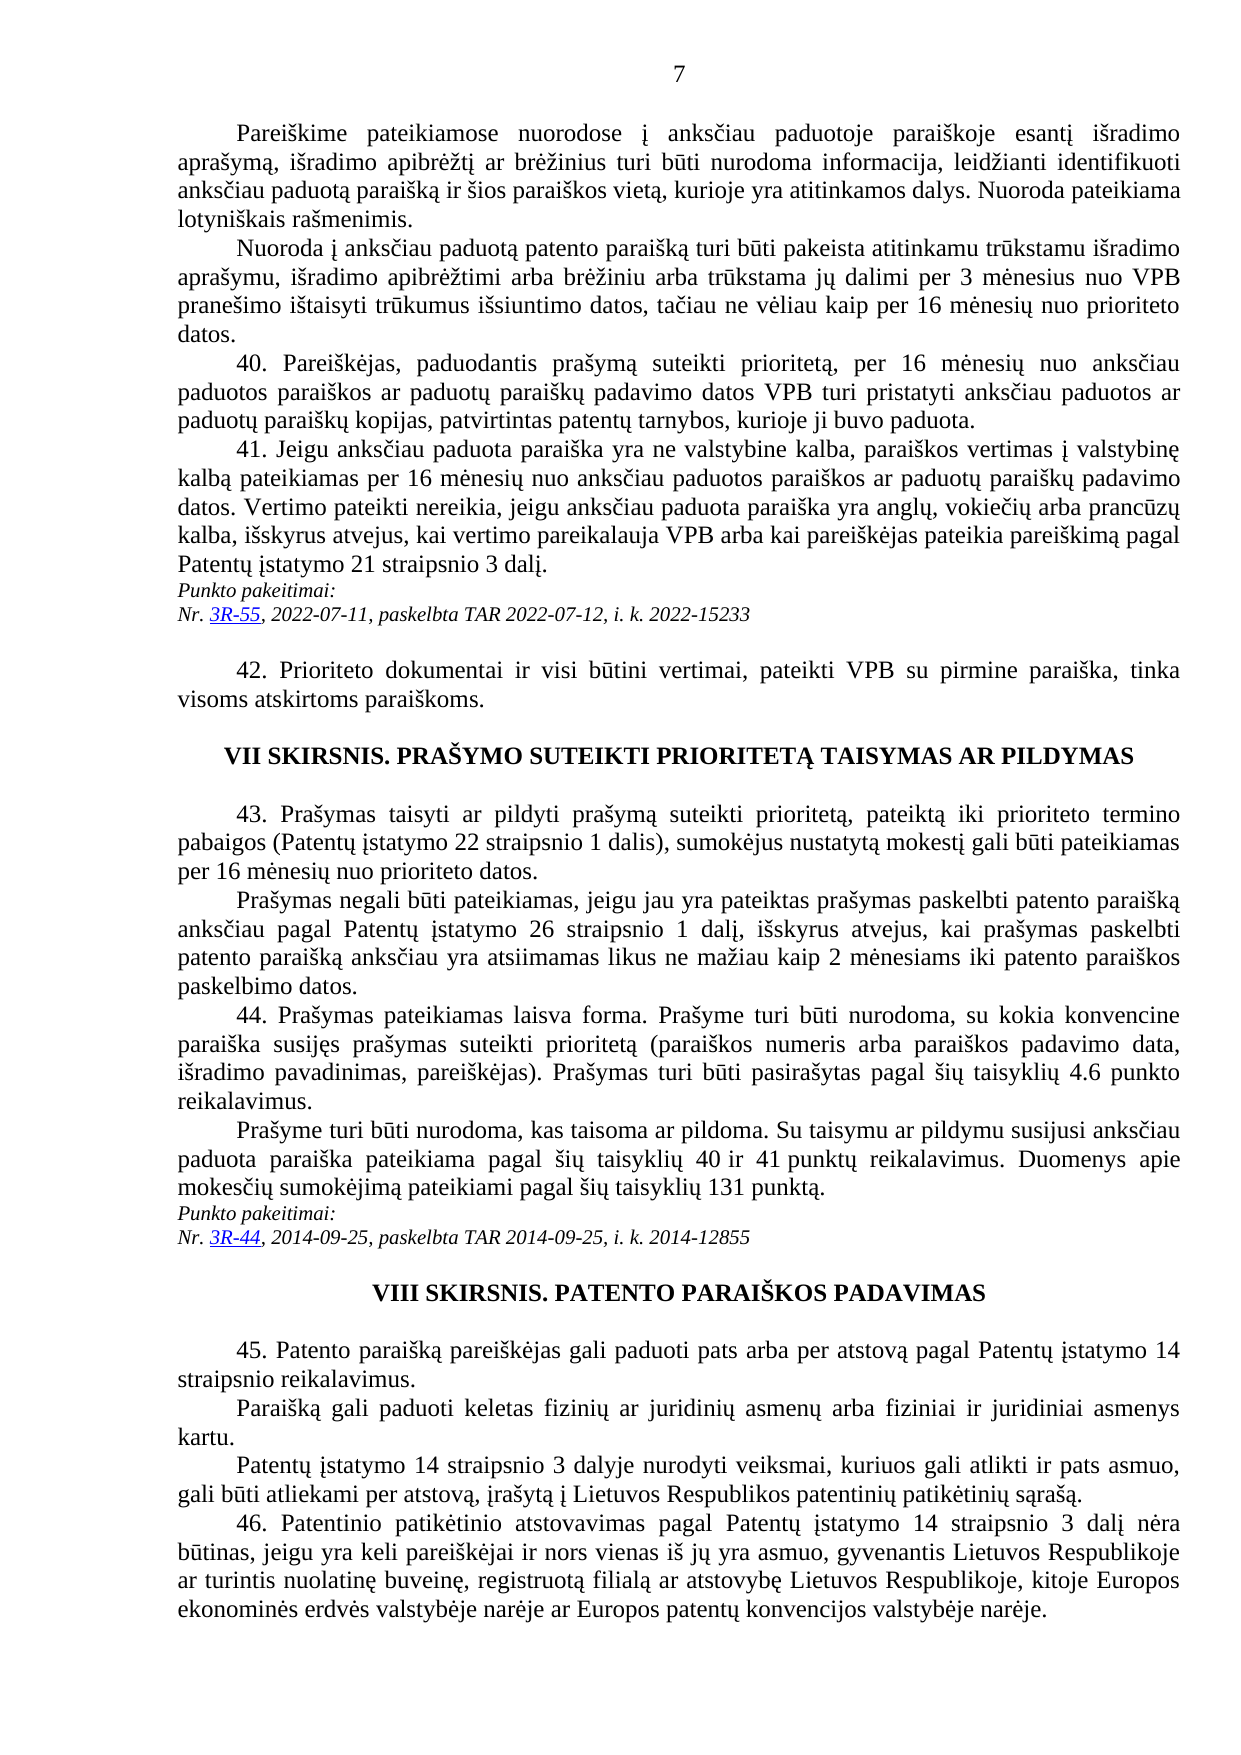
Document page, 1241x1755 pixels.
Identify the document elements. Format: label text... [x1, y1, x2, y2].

text 44. Prašymas pateikiamas laisva forma. Prašyme turi būti nurodoma, su kokia konvencine paraiška susijęs prašymas suteikti prioritetą (paraiškos numeris arba paraiškos padavimo data, išradimo pavadinimas, pareiškėjas). Prašymas turi būti pasirašytas pagal šių taisyklių 4.6 punkto reikalavimus. [177, 1000, 1181, 1115]
text 43. Prašymas taisyti ar pildyti prašymą suteikti prioritetą, pateiktą iki prioriteto termino pabaigos (Patentų įstatymo 22 straipsnio 1 dalis), sumokėjus nustatytą mokestį gali būti pateikiamas per 16 mėnesių nuo prioriteto datos. [177, 799, 1181, 885]
text Pareiškime pateikiamose nuorodose į anksčiau paduotoje paraiškoje esantį išradimo aprašymą, išradimo apibrėžtį ar brėžinius turi būti nurodoma informacija, leidžianti identifikuoti anksčiau paduotą paraišką ir šios paraiškos vietą, kurioje yra atitinkamos dalys. Nuoroda pateikiama lotyniškais rašmenimis. [177, 118, 1181, 233]
text 46. Patentinio patikėtinio atstovavimas pagal Patentų įstatymo 14 straipsnio 3 dalį nėra būtinas, jeigu yra keli pareiškėjai ir nors vienas iš jų yra asmuo, gyvenantis Lietuvos Respublikoje ar turintis nuolatinę buveinę, registruotą filialą ar atstovybę Lietuvos Respublikoje, kitoje Europos ekonominės erdvės valstybėje narėje ar Europos patentų konvencijos valstybėje narėje. [177, 1508, 1181, 1623]
text Punkto pakeitimai: [177, 578, 1181, 602]
text Punkto pakeitimai: [177, 1201, 1181, 1225]
text Prašyme turi būti nurodoma, kas taisoma ar pildoma. Su taisymu ar pildymu susijusi anksčiau paduota paraiška pateikiama pagal šių taisyklių 40 ir 41 punktų reikalavimus. Duomenys apie mokesčių sumokėjimą pateikiami pagal šių taisyklių 131 punktą. [177, 1115, 1181, 1201]
text Nuoroda į anksčiau paduotą patento paraišką turi būti pakeista atitinkamu trūkstamu išradimo aprašymu, išradimo apibrėžtimi arba brėžiniu arba trūkstama jų dalimi per 3 mėnesius nuo VPB pranešimo ištaisyti trūkumus išsiuntimo datos, tačiau ne vėliau kaip per 16 mėnesių nuo prioriteto datos. [177, 233, 1181, 348]
text 42. Prioriteto dokumentai ir visi būtini vertimai, pateikti VPB su pirmine paraiška, tinka visoms atskirtoms paraiškoms. [177, 655, 1181, 712]
text Prašymas negali būti pateikiamas, jeigu jau yra pateiktas prašymas paskelbti patento paraišką anksčiau pagal Patentų įstatymo 26 straipsnio 1 dalį, išskyrus atvejus, kai prašymas paskelbti patento paraišką anksčiau yra atsiimamas likus ne mažiau kaip 2 mėnesiams iki patento paraiškos paskelbimo datos. [177, 885, 1181, 1000]
text VIII SKIRSNIS. PATENTO PARAIŠKOS PADAVIMAS [177, 1278, 1181, 1307]
text Paraišką gali paduoti keletas fizinių ar juridinių asmenų arba fiziniai ir juridiniai asmenys kartu. [177, 1393, 1181, 1451]
text 40. Pareiškėjas, paduodantis prašymą suteikti prioritetą, per 16 mėnesių nuo anksčiau paduotos paraiškos ar paduotų paraiškų padavimo datos VPB turi pristatyti anksčiau paduotos ar paduotų paraiškų kopijas, patvirtintas patentų tarnybos, kurioje ji buvo paduota. [177, 348, 1181, 434]
text Patentų įstatymo 14 straipsnio 3 dalyje nurodyti veiksmai, kuriuos gali atlikti ir pats asmuo, gali būti atliekami per atstovą, įrašytą į Lietuvos Respublikos patentinių patikėtinių sąrašą. [177, 1451, 1181, 1508]
text 45. Patento paraišką pareiškėjas gali paduoti pats arba per atstovą pagal Patentų įstatymo 14 straipsnio reikalavimus. [177, 1336, 1181, 1393]
text VII SKIRSNIS. PRAŠYMO SUTEIKTI PRIORITETĄ TAISYMAS AR PILDYMAS [177, 741, 1181, 770]
text 41. Jeigu anksčiau paduota paraiška yra ne valstybine kalba, paraiškos vertimas į valstybinę kalbą pateikiamas per 16 mėnesių nuo anksčiau paduotos paraiškos ar paduotų paraiškų padavimo datos. Vertimo pateikti nereikia, jeigu anksčiau paduota paraiška yra anglų, vokiečių arba prancūzų kalba, išskyrus atvejus, kai vertimo pareikalauja VPB arba kai pareiškėjas pateikia pareiškimą pagal Patentų įstatymo 21 straipsnio 3 dalį. [177, 434, 1181, 578]
text Nr. 3R-44, 2014-09-25, paskelbta TAR 2014-09-25, i. k. 2014-12855 [177, 1225, 1181, 1249]
text Nr. 3R-55, 2022-07-11, paskelbta TAR 2022-07-12, i. k. 2022-15233 [177, 602, 1181, 626]
